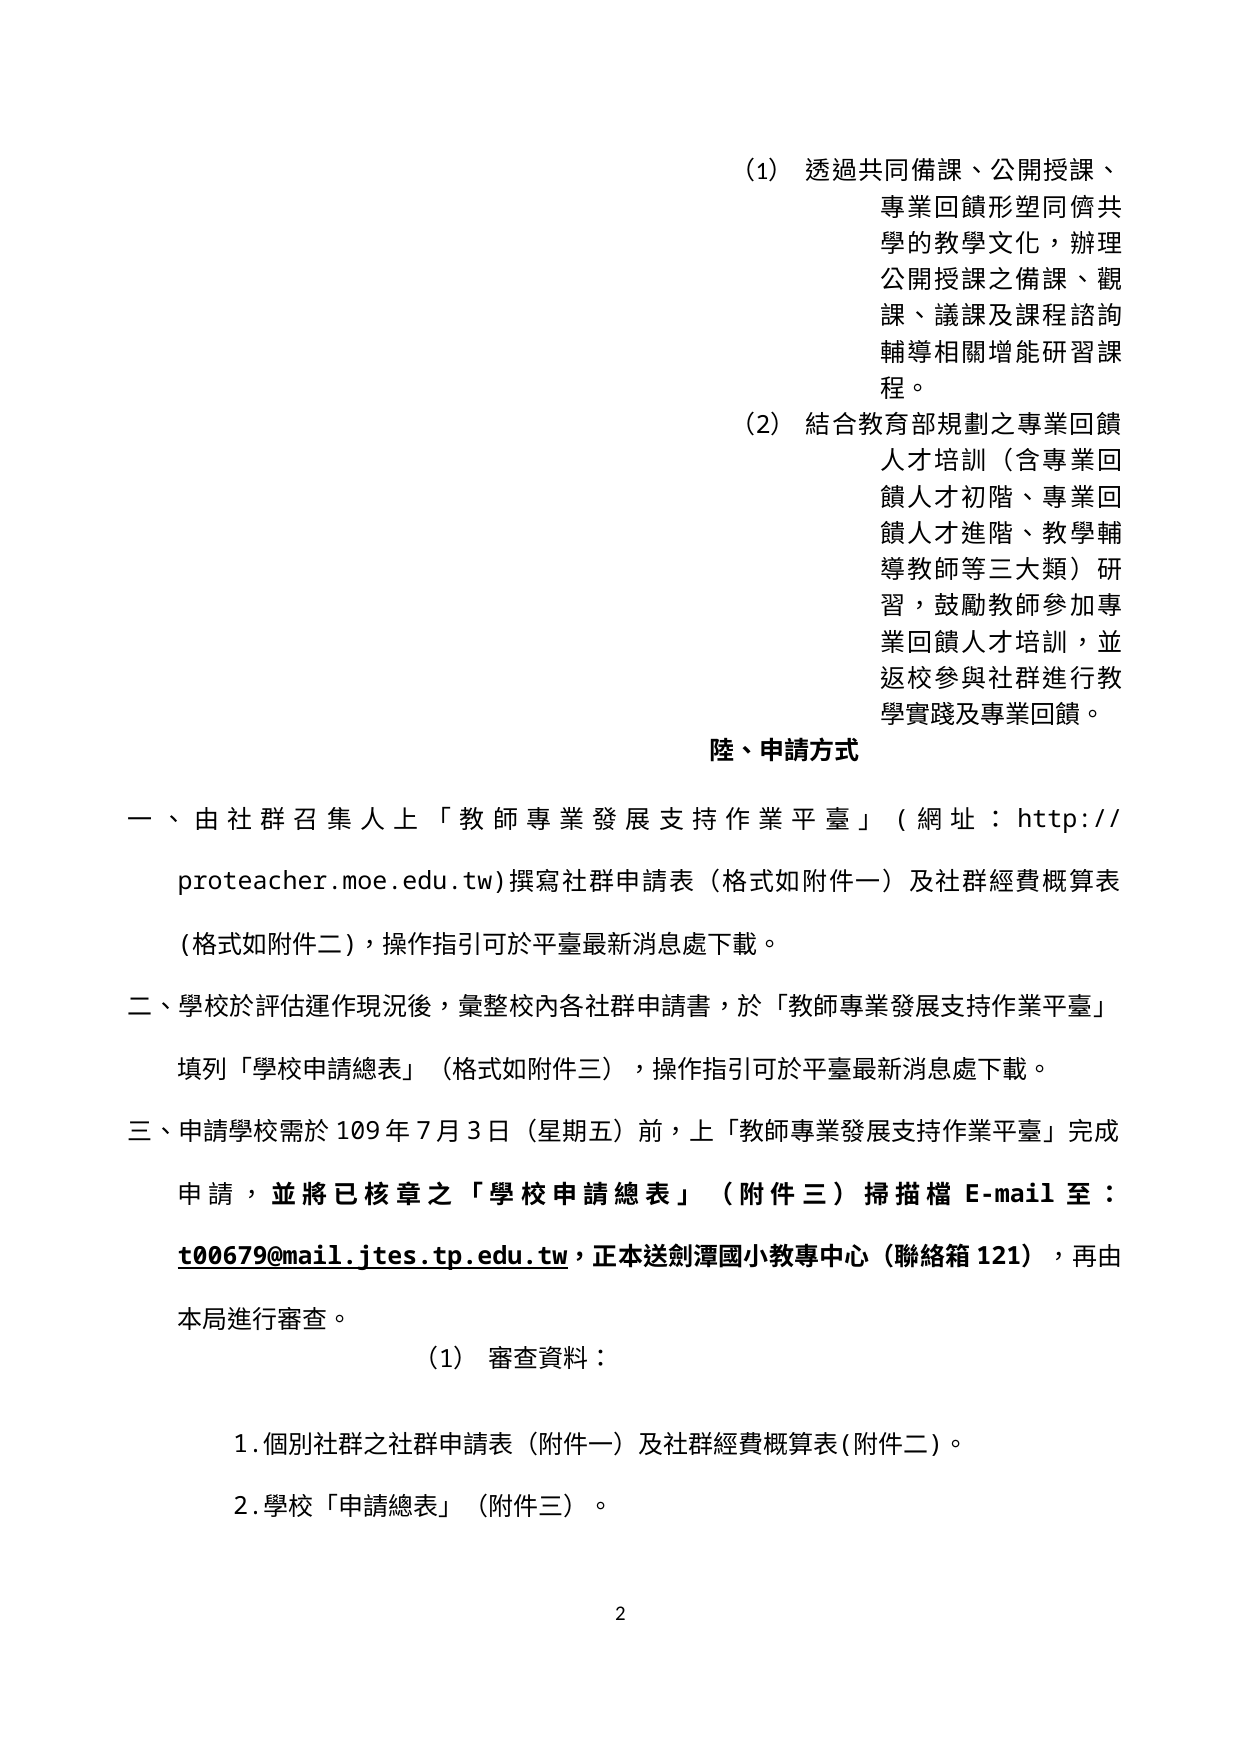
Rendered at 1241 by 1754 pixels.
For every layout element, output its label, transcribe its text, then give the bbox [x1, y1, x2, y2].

list 申請方式 [709, 731, 1122, 767]
list 審查資料： [414, 1338, 1122, 1374]
text 二、學校於評估運作現況後，彙整校內各社群申請書，於「教師專業發展支持作業平臺」填列「學校申請總表」（格式如附件三），操作指引可於平臺最新消息處下載。 [128, 963, 1122, 1088]
list 結合教育部規劃之專業回饋人才培訓（含專業回饋人才初階、專業回饋人才進階、教學輔導教師等三大類）研習，鼓勵教師參加專業回饋人才培訓，並返校參與社群進行教學實踐及專業回饋。 [730, 404, 1122, 731]
text 一、由社群召集人上「教師專業發展支持作業平臺」(網址：http://proteacher.moe.edu.tw)撰寫社群申請表（格式如附件一）及社群經費概算表(格式如附件二)，操作指引可於平臺最新消息處下載。 [128, 776, 1122, 963]
text 三、申請學校需於109年7月3日（星期五）前，上「教師專業發展支持作業平臺」完成申請，並將已核章之「學校申請總表」（附件三）掃描檔E-mail至：t00679@mail.jtes.tp.edu.tw，正本送劍潭國小教專中心（聯絡箱121），再由本局進行審查。 [128, 1088, 1122, 1338]
list 透過共同備課、公開授課、專業回饋形塑同儕共學的教學文化，辦理公開授課之備課、觀課、議課及課程諮詢輔導相關增能研習課程。 [730, 151, 1122, 404]
text 1.個別社群之社群申請表（附件一）及社群經費概算表(附件二)。 [233, 1401, 1122, 1463]
text 2.學校「申請總表」（附件三）。 [233, 1463, 1122, 1526]
